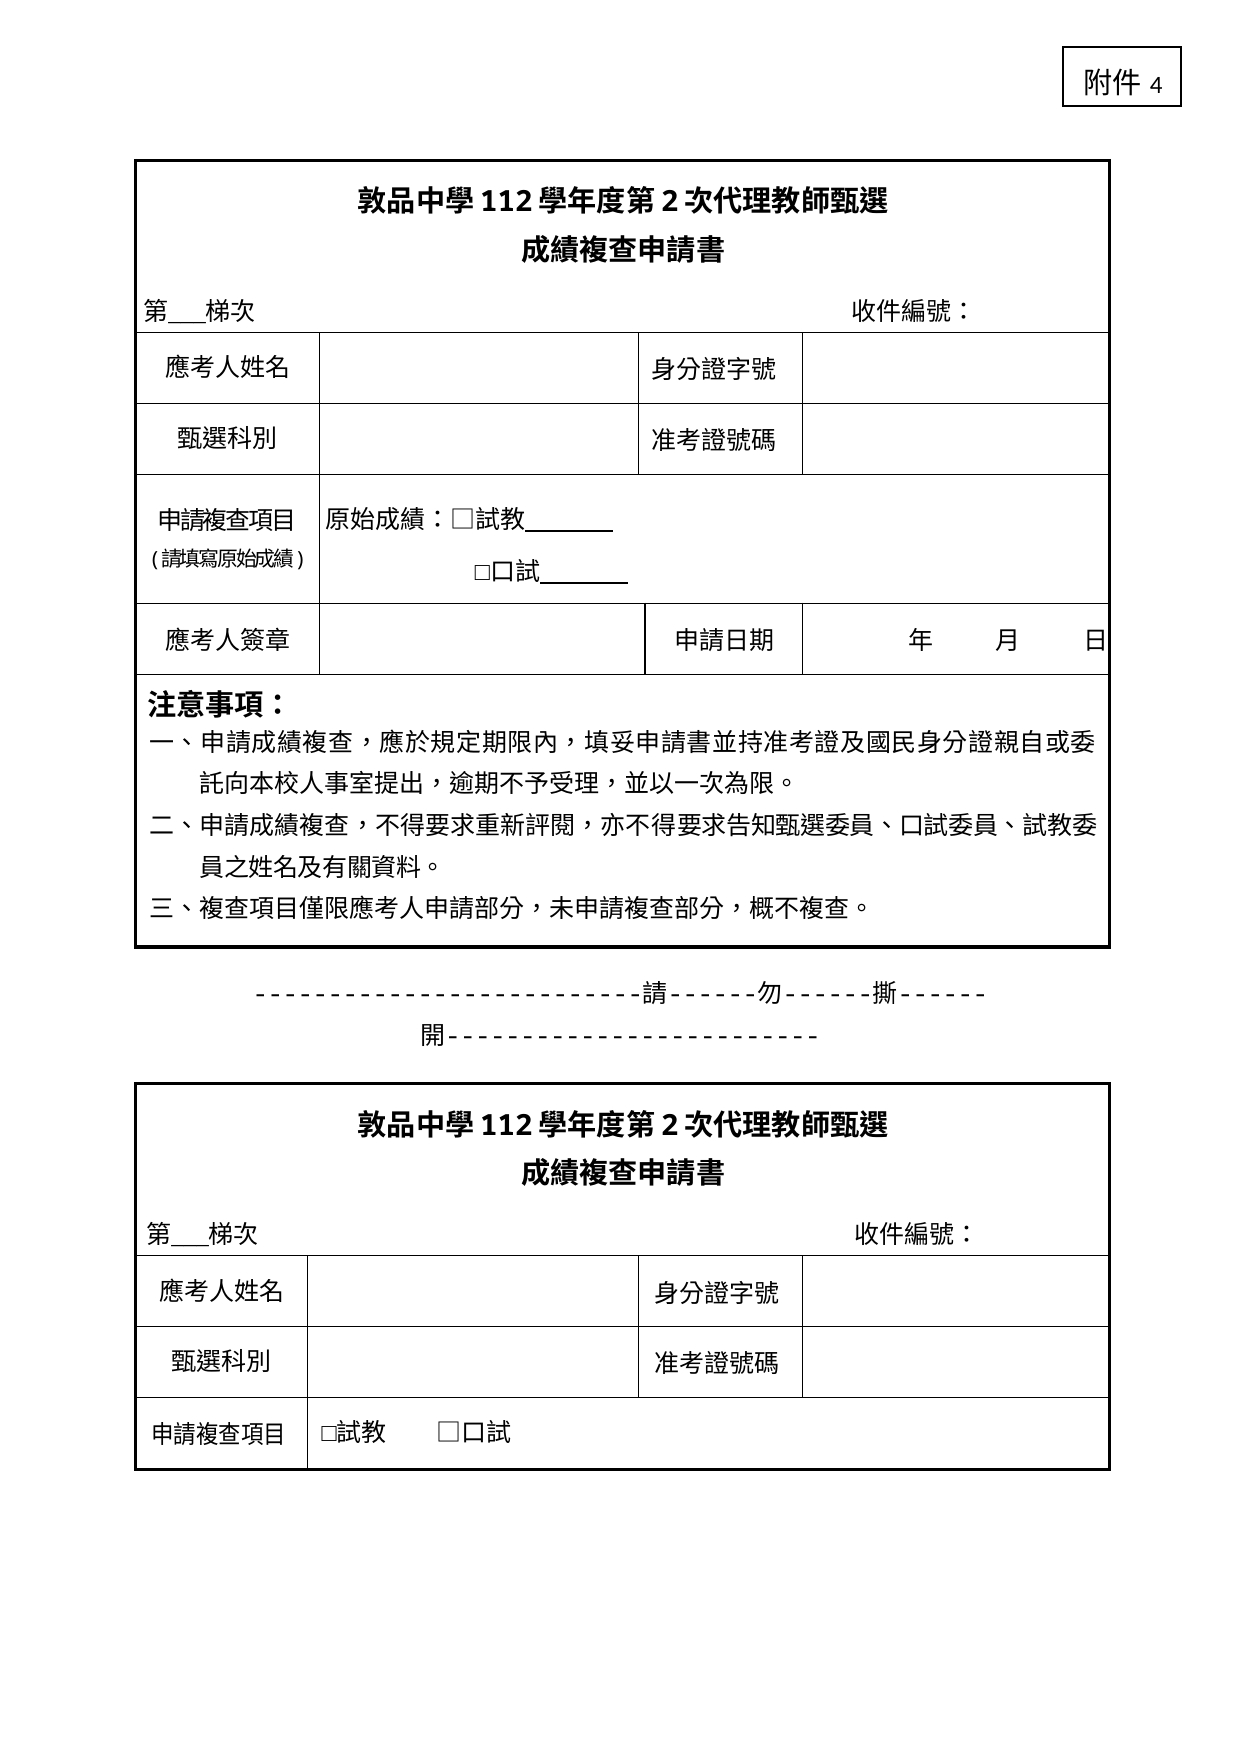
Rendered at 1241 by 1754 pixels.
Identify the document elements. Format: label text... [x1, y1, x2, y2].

table_header 敦品中學112學年度第2次代理教師甄選 成績複查申請書 第___梯次 收件編號： [137, 1085, 1108, 1255]
table_cell 應考人姓名 [137, 333, 319, 403]
table_cell [803, 1256, 1108, 1326]
table_cell [803, 404, 1108, 474]
table_cell 注意事項： 一、申請成績複查，應於規定期限內，填妥申請書並持准考證及國民身分證親自或委託向本校人事室提出，逾期不予受理，並以一次為限。 二、申請成績複查，不得要求重新評閱，亦不得要求告知甄選委員、口試委員、試教委員之姓名及有關資料。 三、複查項目僅限應考人申請部分，未申請複查部分，概不複查。 [137, 675, 1108, 945]
table_cell [320, 604, 644, 673]
table_cell 身分證字號 [639, 333, 802, 403]
table_cell [308, 1256, 638, 1326]
table_cell [320, 404, 638, 474]
table_header 敦品中學112學年度第2次代理教師甄選 成績複查申請書 第___梯次 收件編號： [137, 162, 1108, 332]
table_cell 應考人姓名 [137, 1256, 307, 1326]
table_cell 甄選科別 [137, 1327, 307, 1397]
table_cell [803, 1327, 1108, 1397]
table_cell 准考證號碼 [639, 404, 802, 474]
table_cell 申請日期 [646, 604, 802, 673]
table_cell 身分證字號 [639, 1256, 802, 1326]
table_cell 甄選科別 [137, 404, 319, 474]
table_cell [320, 333, 638, 403]
table_cell 准考證號碼 [639, 1327, 802, 1397]
text --------------------------請------勿------撕------開------------------------- [136, 973, 1104, 1051]
table_cell 申請複查項目 [137, 1398, 307, 1468]
table_cell 申請複查項目 (請填寫原始成績) [137, 475, 319, 603]
table_cell 應考人簽章 [137, 604, 319, 673]
table_cell □試教 □口試 [308, 1398, 1108, 1468]
table_cell [803, 333, 1108, 403]
table_cell 年 月 日 [803, 604, 1108, 673]
table_cell 原始成績：□試教 □口試 [320, 475, 1108, 603]
table_cell [308, 1327, 638, 1397]
